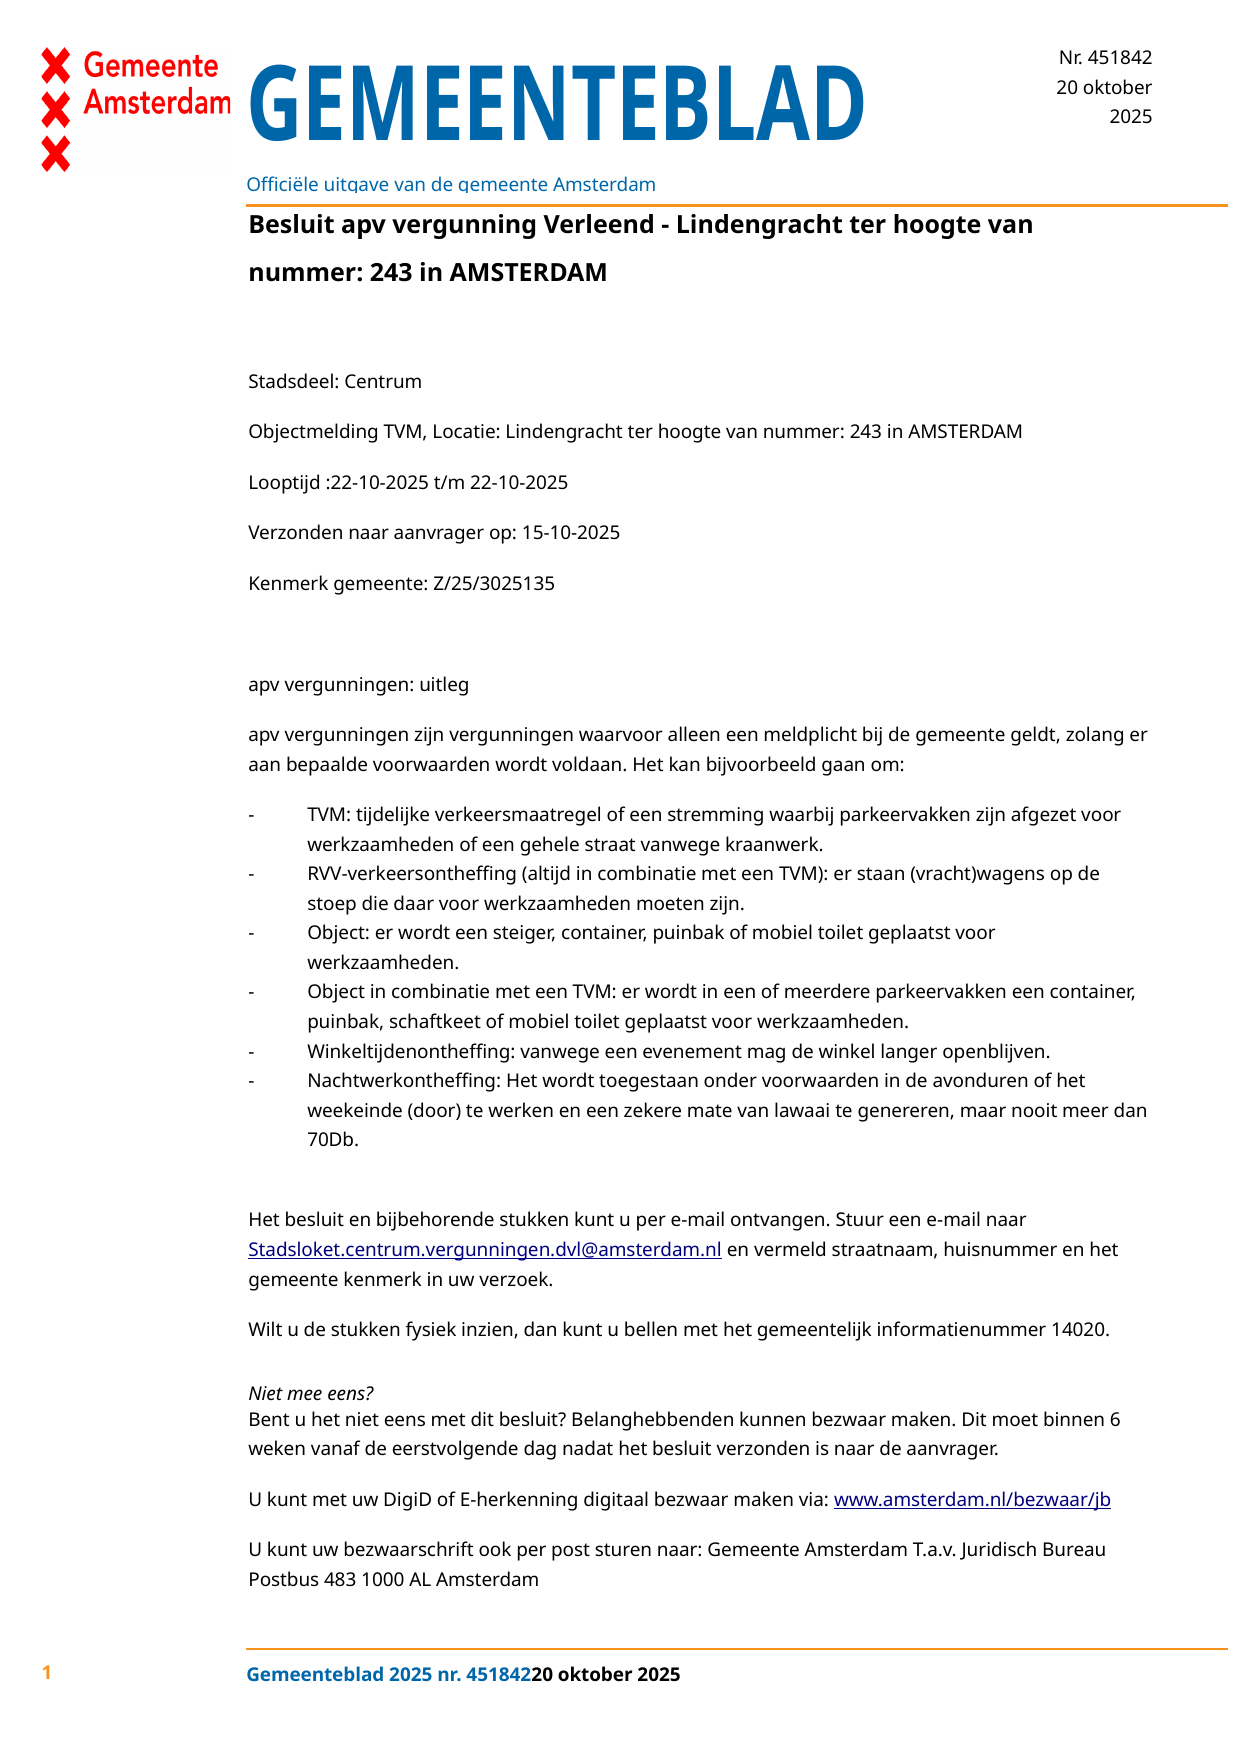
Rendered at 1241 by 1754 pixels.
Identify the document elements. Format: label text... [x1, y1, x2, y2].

list Winkeltijdenontheffing: vanwege een evenement mag de winkel langer openblijven. [248, 1038, 1152, 1064]
text Besluit apv vergunning Verleend - Lindengracht ter hoogte van nummer: 243 in AMSTERDAM [248, 207, 1152, 288]
text Niet mee eens? [248, 1380, 1152, 1406]
text Het besluit en bijbehorende stukken kunt u per e-mail ontvangen. Stuur een e-mail naar Stadsloket.centrum.vergunningen.dvl@amsterdam.nl en vermeld straatnaam, huisnummer en het gemeente kenmerk in uw verzoek. [248, 1207, 1152, 1292]
text apv vergunningen: uitleg [248, 671, 1152, 697]
text Wilt u de stukken fysiek inzien, dan kunt u bellen met het gemeentelijk informatienummer 14020. [248, 1316, 1152, 1342]
text apv vergunningen zijn vergunningen waarvoor alleen een meldplicht bij de gemeente geldt, zolang er aan bepaalde voorwaarden wordt voldaan. Het kan bijvoorbeeld gaan om: [248, 721, 1152, 777]
text Objectmelding TVM, Locatie: Lindengracht ter hoogte van nummer: 243 in AMSTERDAM [248, 419, 1152, 444]
list RVV-verkeersontheffing (altijd in combinatie met een TVM): er staan (vracht)wagens op de stoep die daar voor werkzaamheden moeten zijn. [248, 860, 1152, 916]
text U kunt met uw DigiD of E-herkenning digitaal bezwaar maken via: www.amsterdam.nl/bezwaar/jb [248, 1486, 1152, 1512]
text U kunt uw bezwaarschrift ook per post sturen naar: Gemeente Amsterdam T.a.v. Juridisch Bureau Postbus 483 1000 AL Amsterdam [248, 1536, 1152, 1592]
text Looptijd :22-10-2025 t/m 22-10-2025 [248, 469, 1152, 495]
list Nachtwerkontheffing: Het wordt toegestaan onder voorwaarden in de avonduren of het weekeinde (door) te werken en een zekere mate van lawaai te genereren, maar nooit meer dan 70Db. [248, 1067, 1152, 1152]
list Object: er wordt een steiger, container, puinbak of mobiel toilet geplaatst voor werkzaamheden. [248, 919, 1152, 975]
text Bent u het niet eens met dit besluit? Belanghebbenden kunnen bezwaar maken. Dit moet binnen 6 weken vanaf de eerstvolgende dag nadat het besluit verzonden is naar de aanvrager. [248, 1406, 1152, 1461]
picture [41, 47, 231, 172]
list TVM: tijdelijke verkeersmaatregel of een stremming waarbij parkeervakken zijn afgezet voor werkzaamheden of een gehele straat vanwege kraanwerk. [248, 801, 1152, 857]
text Stadsdeel: Centrum [248, 368, 1152, 394]
list Object in combinatie met een TVM: er wordt in een of meerdere parkeervakken een container, puinbak, schaftkeet of mobiel toilet geplaatst voor werkzaamheden. [248, 979, 1152, 1034]
text Verzonden naar aanvrager op: 15-10-2025 [248, 519, 1152, 545]
text Kenmerk gemeente: Z/25/3025135 [248, 570, 1152, 596]
